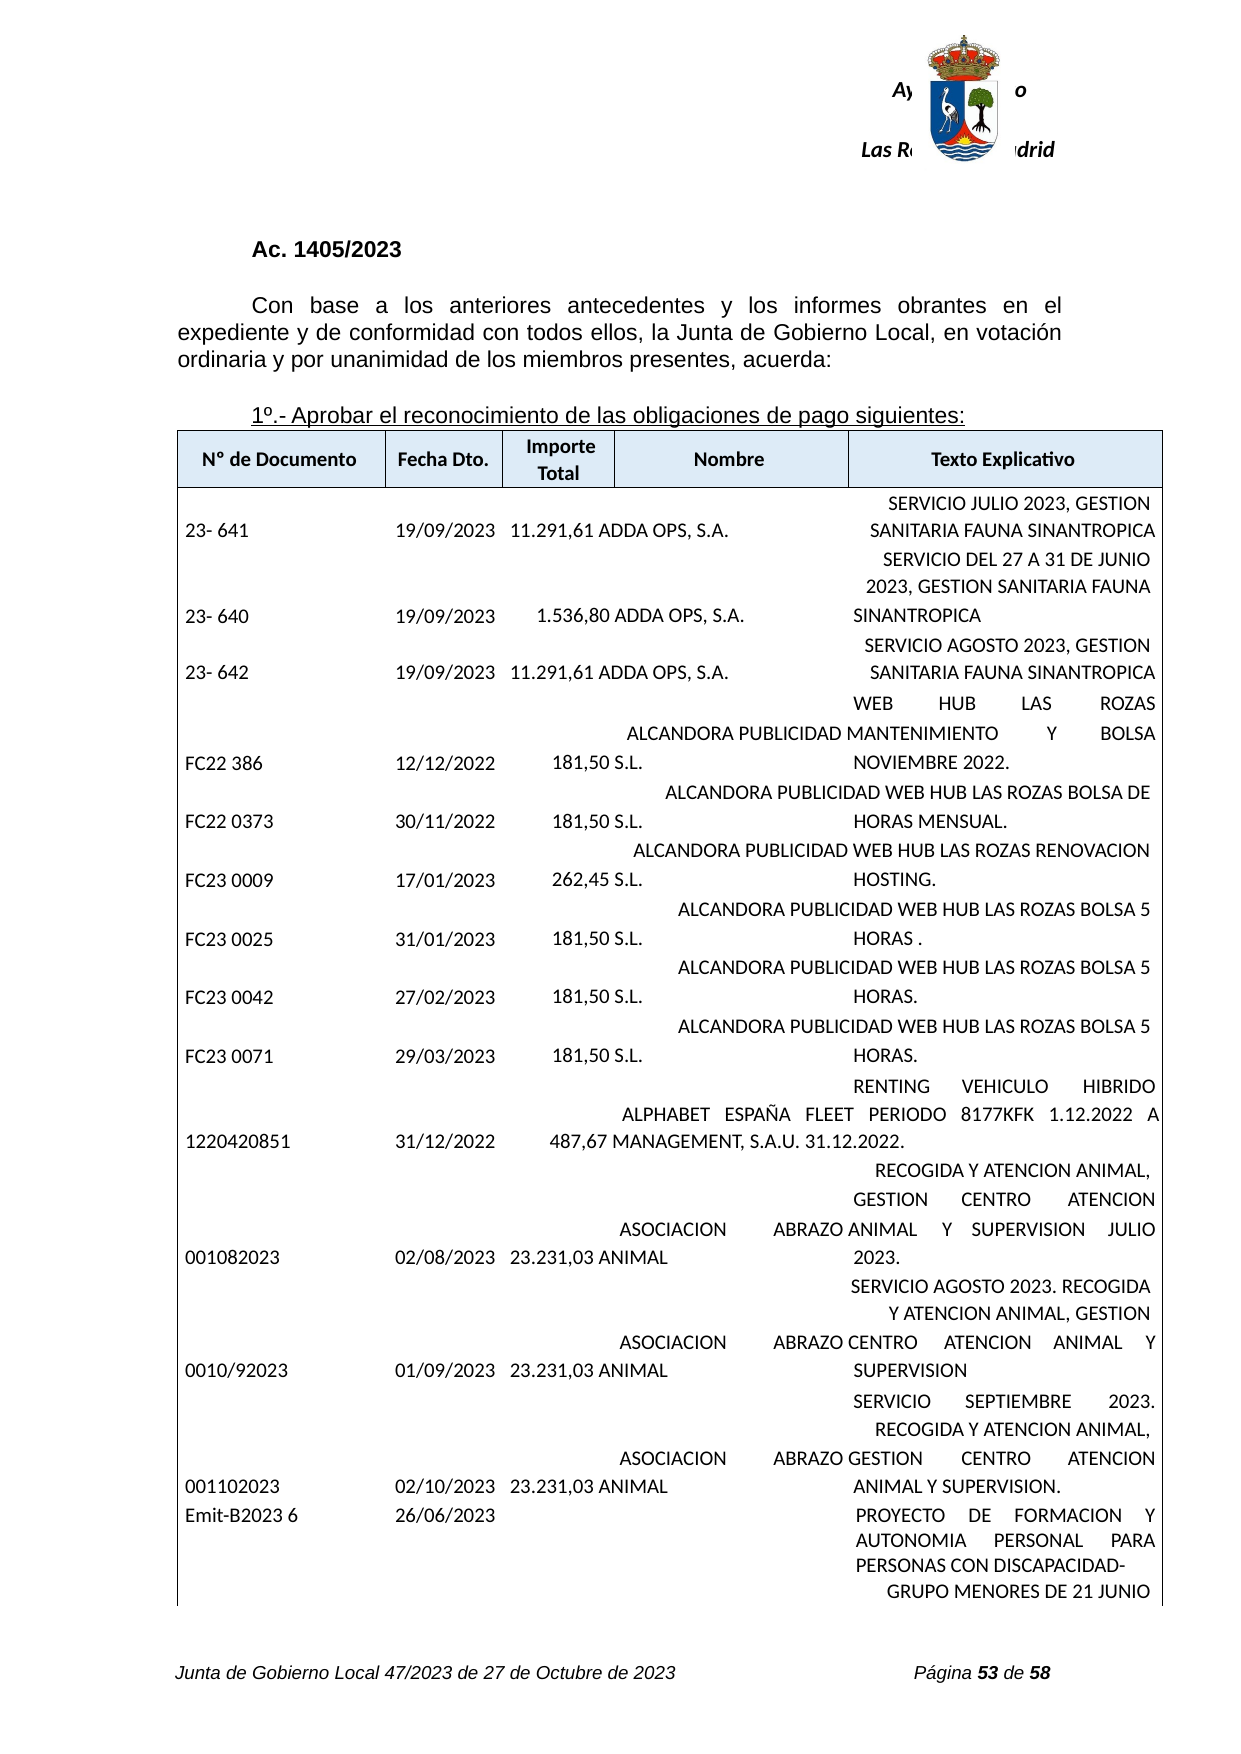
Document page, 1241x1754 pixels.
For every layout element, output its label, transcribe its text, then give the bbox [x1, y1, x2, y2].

table_header Texto Explicativo [849, 431, 1162, 487]
table_cell 1220420851 [178, 1070, 385, 1155]
table_cell 12/12/2022 [385, 686, 502, 777]
table_header Fecha Dto. [386, 431, 502, 487]
table_cell 23- 642 [178, 630, 385, 686]
table_cell WEB HUB LAS ROZAS ALCANDORA PUBLICIDAD MANTENIMIENTO Y BOLSA 181,50 S.L. NOVIEMBRE 2022. [503, 686, 1162, 777]
text Ac. 1405/2023 [177, 236, 1063, 263]
table_header Importe Total [503, 431, 614, 487]
table_cell 23- 641 [178, 488, 385, 544]
text 1º.- Aprobar el reconocimiento de las obligaciones de pago siguientes: [251, 402, 1156, 428]
table_header Nº de Documento [178, 431, 385, 487]
table_cell 26/06/2023 [385, 1500, 502, 1606]
table_cell SERVICIO AGOSTO 2023, GESTION 11.291,61 ADDA OPS, S.A. SANITARIA FAUNA SINANTROPICA [503, 630, 1162, 686]
table_cell ALCANDORA PUBLICIDAD WEB HUB LAS ROZAS BOLSA 5 181,50 S.L. HORAS. [503, 953, 1162, 1011]
table_cell PROYECTO DE FORMACION Y AUTONOMIA PERSONAL PARA PERSONAS CON DISCAPACIDAD- GRUPO MENORES DE 21 JUNIO [503, 1500, 1162, 1606]
table_cell Emit-B2023 6 [178, 1500, 385, 1606]
table_cell 19/09/2023 [385, 544, 502, 630]
table_cell SERVICIO SEPTIEMBRE 2023. RECOGIDA Y ATENCION ANIMAL, ASOCIACION ABRAZO GESTION CENTRO ATENCION 23.231,03 ANIMAL ANIMAL Y SUPERVISION. [503, 1384, 1162, 1500]
table_cell FC23 0071 [178, 1011, 385, 1069]
table_cell SERVICIO JULIO 2023, GESTION 11.291,61 ADDA OPS, S.A. SANITARIA FAUNA SINANTROPICA [503, 488, 1162, 544]
table_header Nombre [615, 431, 848, 487]
table_cell ALCANDORA PUBLICIDAD WEB HUB LAS ROZAS BOLSA 5 181,50 S.L. HORAS. [503, 1011, 1162, 1069]
table_cell FC23 0009 [178, 835, 385, 894]
table_cell 001082023 [178, 1155, 385, 1271]
table_cell 17/01/2023 [385, 835, 502, 894]
table_cell 30/11/2022 [385, 777, 502, 835]
table_cell 02/10/2023 [385, 1384, 502, 1500]
table_cell 19/09/2023 [385, 488, 502, 544]
table_cell 23- 640 [178, 544, 385, 630]
table_cell ALCANDORA PUBLICIDAD WEB HUB LAS ROZAS BOLSA 5 181,50 S.L. HORAS . [503, 894, 1162, 952]
table_cell 02/08/2023 [385, 1155, 502, 1271]
table_cell 001102023 [178, 1384, 385, 1500]
table_cell RECOGIDA Y ATENCION ANIMAL, GESTION CENTRO ATENCION ASOCIACION ABRAZO ANIMAL Y SUPERVISION JULIO 23.231,03 ANIMAL 2023. [503, 1155, 1162, 1271]
text Con base a los anteriores antecedentes y los informes obrantes en el expediente y de conformidad con todos ellos, la Junta de Gobierno Local, en votación ordinaria y por unanimidad de los miembros presentes, acuerda: [177, 292, 1063, 372]
table_cell ALCANDORA PUBLICIDAD WEB HUB LAS ROZAS BOLSA DE 181,50 S.L. HORAS MENSUAL. [503, 777, 1162, 835]
table_cell SERVICIO DEL 27 A 31 DE JUNIO 2023, GESTION SANITARIA FAUNA 1.536,80 ADDA OPS, S.A. SINANTROPICA [503, 544, 1162, 630]
table_cell 27/02/2023 [385, 953, 502, 1011]
table_cell 29/03/2023 [385, 1011, 502, 1069]
table_cell 0010/92023 [178, 1271, 385, 1384]
table_cell 31/12/2022 [385, 1070, 502, 1155]
table_cell FC22 386 [178, 686, 385, 777]
table_cell RENTING VEHICULO HIBRIDO ALPHABET ESPAÑA FLEET PERIODO 8177KFK 1.12.2022 A 487,67 MANAGEMENT, S.A.U. 31.12.2022. [503, 1070, 1162, 1155]
table_cell SERVICIO AGOSTO 2023. RECOGIDA Y ATENCION ANIMAL, GESTION ASOCIACION ABRAZO CENTRO ATENCION ANIMAL Y 23.231,03 ANIMAL SUPERVISION [503, 1271, 1162, 1384]
table_cell FC23 0042 [178, 953, 385, 1011]
table_cell FC22 0373 [178, 777, 385, 835]
table_cell FC23 0025 [178, 894, 385, 952]
table_cell 19/09/2023 [385, 630, 502, 686]
table_cell 01/09/2023 [385, 1271, 502, 1384]
table_cell ALCANDORA PUBLICIDAD WEB HUB LAS ROZAS RENOVACION 262,45 S.L. HOSTING. [503, 835, 1162, 894]
table_cell 31/01/2023 [385, 894, 502, 952]
